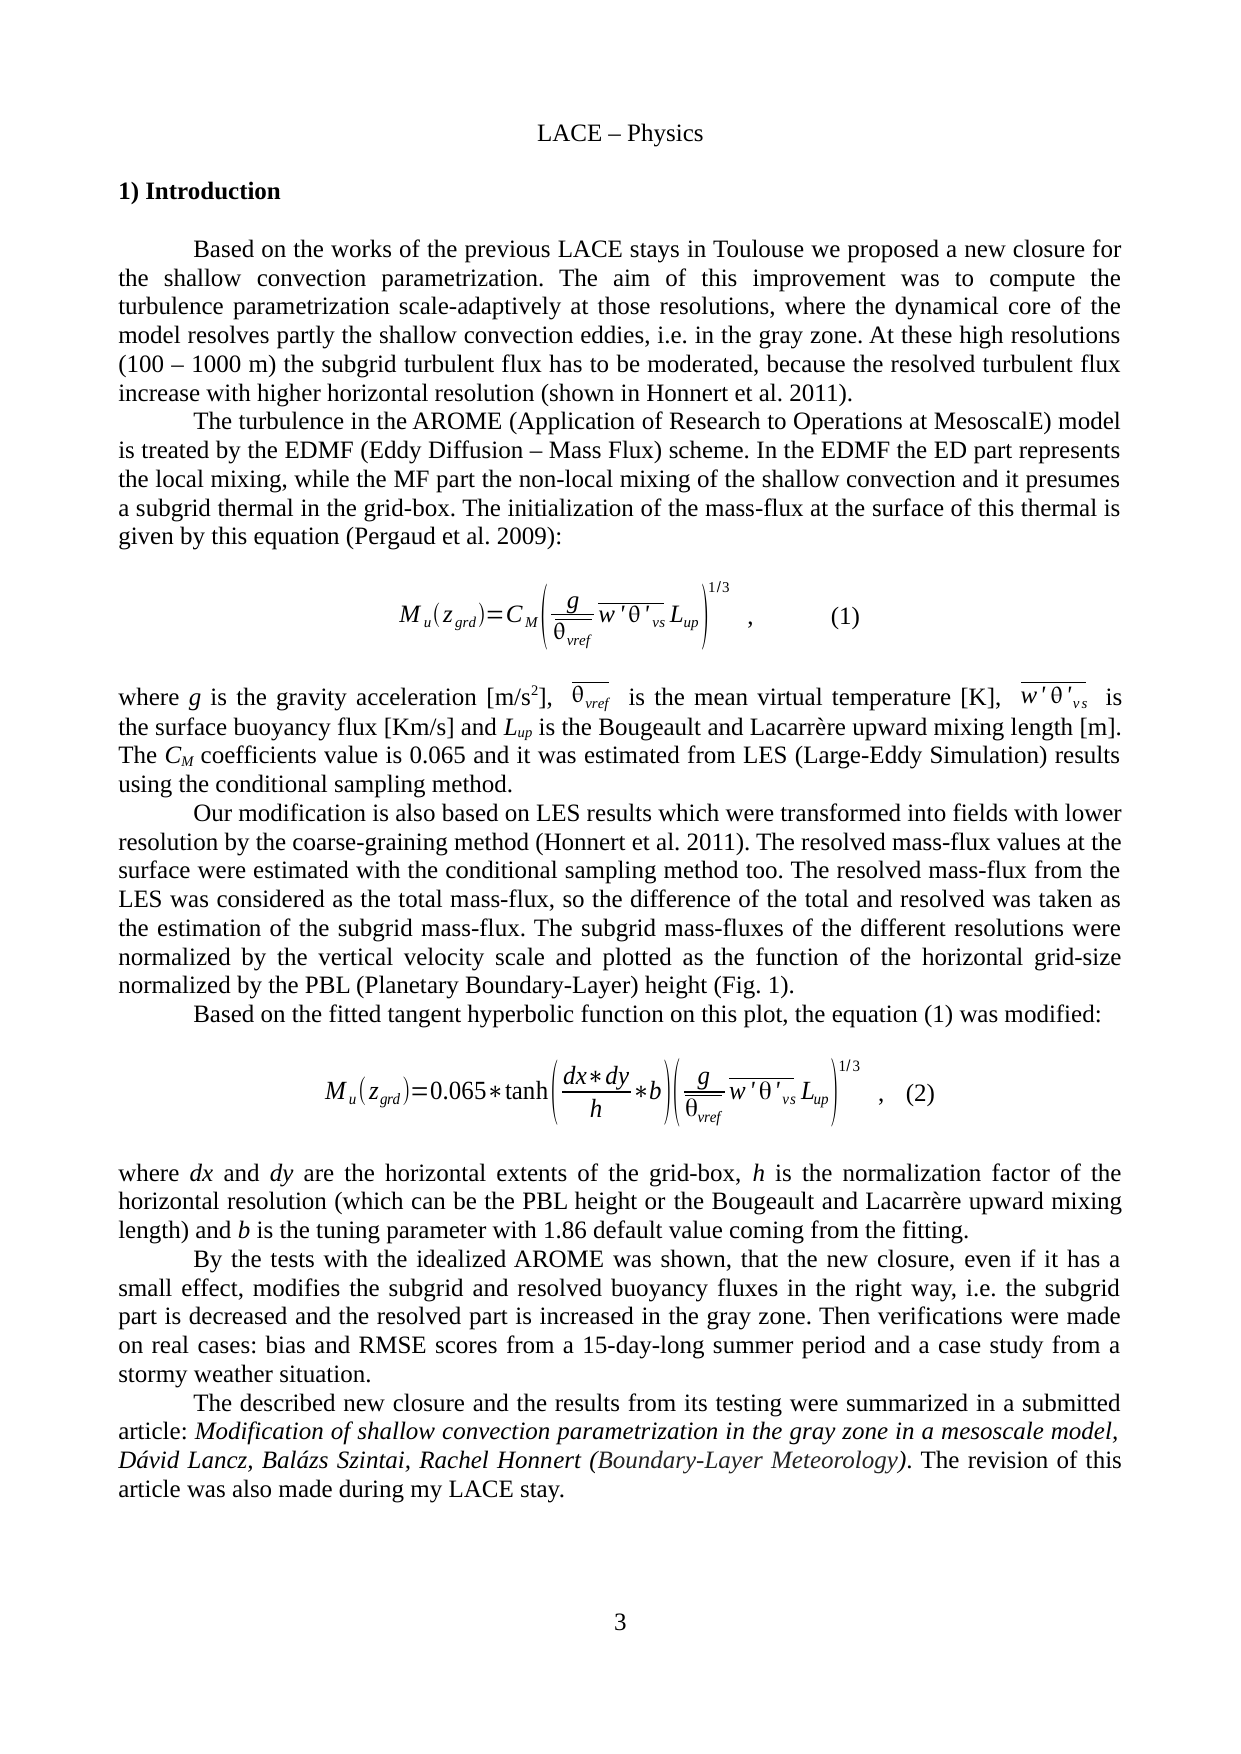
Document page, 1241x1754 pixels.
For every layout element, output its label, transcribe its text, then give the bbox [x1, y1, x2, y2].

text 1) Introduction [118, 176, 1122, 205]
text The described new closure and the results from its testing were summarized in a submitted article: Modification of shallow convection parametrization in the gray zone in a mesoscale model, Dávid Lancz, Balázs Szintai, Rachel Honnert (Boundary-Layer Meteorology). The revision of this article was also made during my LACE stay. [118, 1388, 1122, 1503]
text Based on the works of the previous LACE stays in Toulouse we proposed a new closure for the shallow convection parametrization. The aim of this improvement was to compute the turbulence parametrization scale-adaptively at those resolutions, where the dynamical core of the model resolves partly the shallow convection eddies, i.e. in the gray zone. At these high resolutions (100 – 1000 m) the subgrid turbulent flux has to be moderated, because the resolved turbulent flux increase with higher horizontal resolution (shown in Honnert et al. 2011). [118, 234, 1122, 406]
text By the tests with the idealized AROME was shown, that the new closure, even if it has a small effect, modifies the subgrid and resolved buoyancy fluxes in the right way, i.e. the subgrid part is decreased and the resolved part is increased in the gray zone. Then verifications were made on real cases: bias and RMSE scores from a 15-day-long summer period and a case study from a stormy weather situation. [118, 1244, 1122, 1388]
text , (1) [118, 579, 1122, 652]
text , (2) [118, 1057, 1122, 1129]
text where dx and dy are the horizontal extents of the grid-box, h is the normalization factor of the horizontal resolution (which can be the PBL height or the Bougeault and Lacarrère upward mixing length) and b is the tuning parameter with 1.86 default value coming from the fitting. [118, 1158, 1122, 1244]
text Our modification is also based on LES results which were transformed into fields with lower resolution by the coarse-graining method (Honnert et al. 2011). The resolved mass-flux values at the surface were estimated with the conditional sampling method too. The resolved mass-flux from the LES was considered as the total mass-flux, so the difference of the total and resolved was taken as the estimation of the subgrid mass-flux. The subgrid mass-fluxes of the different resolutions were normalized by the vertical velocity scale and plotted as the function of the horizontal grid-size normalized by the PBL (Planetary Boundary-Layer) height (Fig. 1). [118, 798, 1122, 999]
text The turbulence in the AROME (Application of Research to Operations at MesoscalE) model is treated by the EDMF (Eddy Diffusion – Mass Flux) scheme. In the EDMF the ED part represents the local mixing, while the MF part the non-local mixing of the shallow convection and it presumes a subgrid thermal in the grid-box. The initialization of the mass-flux at the surface of this thermal is given by this equation (Pergaud et al. 2009): [118, 406, 1122, 550]
text Based on the fitted tangent hyperbolic function on this plot, the equation (1) was modified: [118, 999, 1122, 1028]
text where g is the gravity acceleration [m/s2],is the mean virtual temperature [K],is the surface buoyancy flux [Km/s] and Lup is the Bougeault and Lacarrère upward mixing length [m]. The CM coefficients value is 0.065 and it was estimated from LES (Large-Eddy Simulation) results using the conditional sampling method. [118, 680, 1122, 798]
